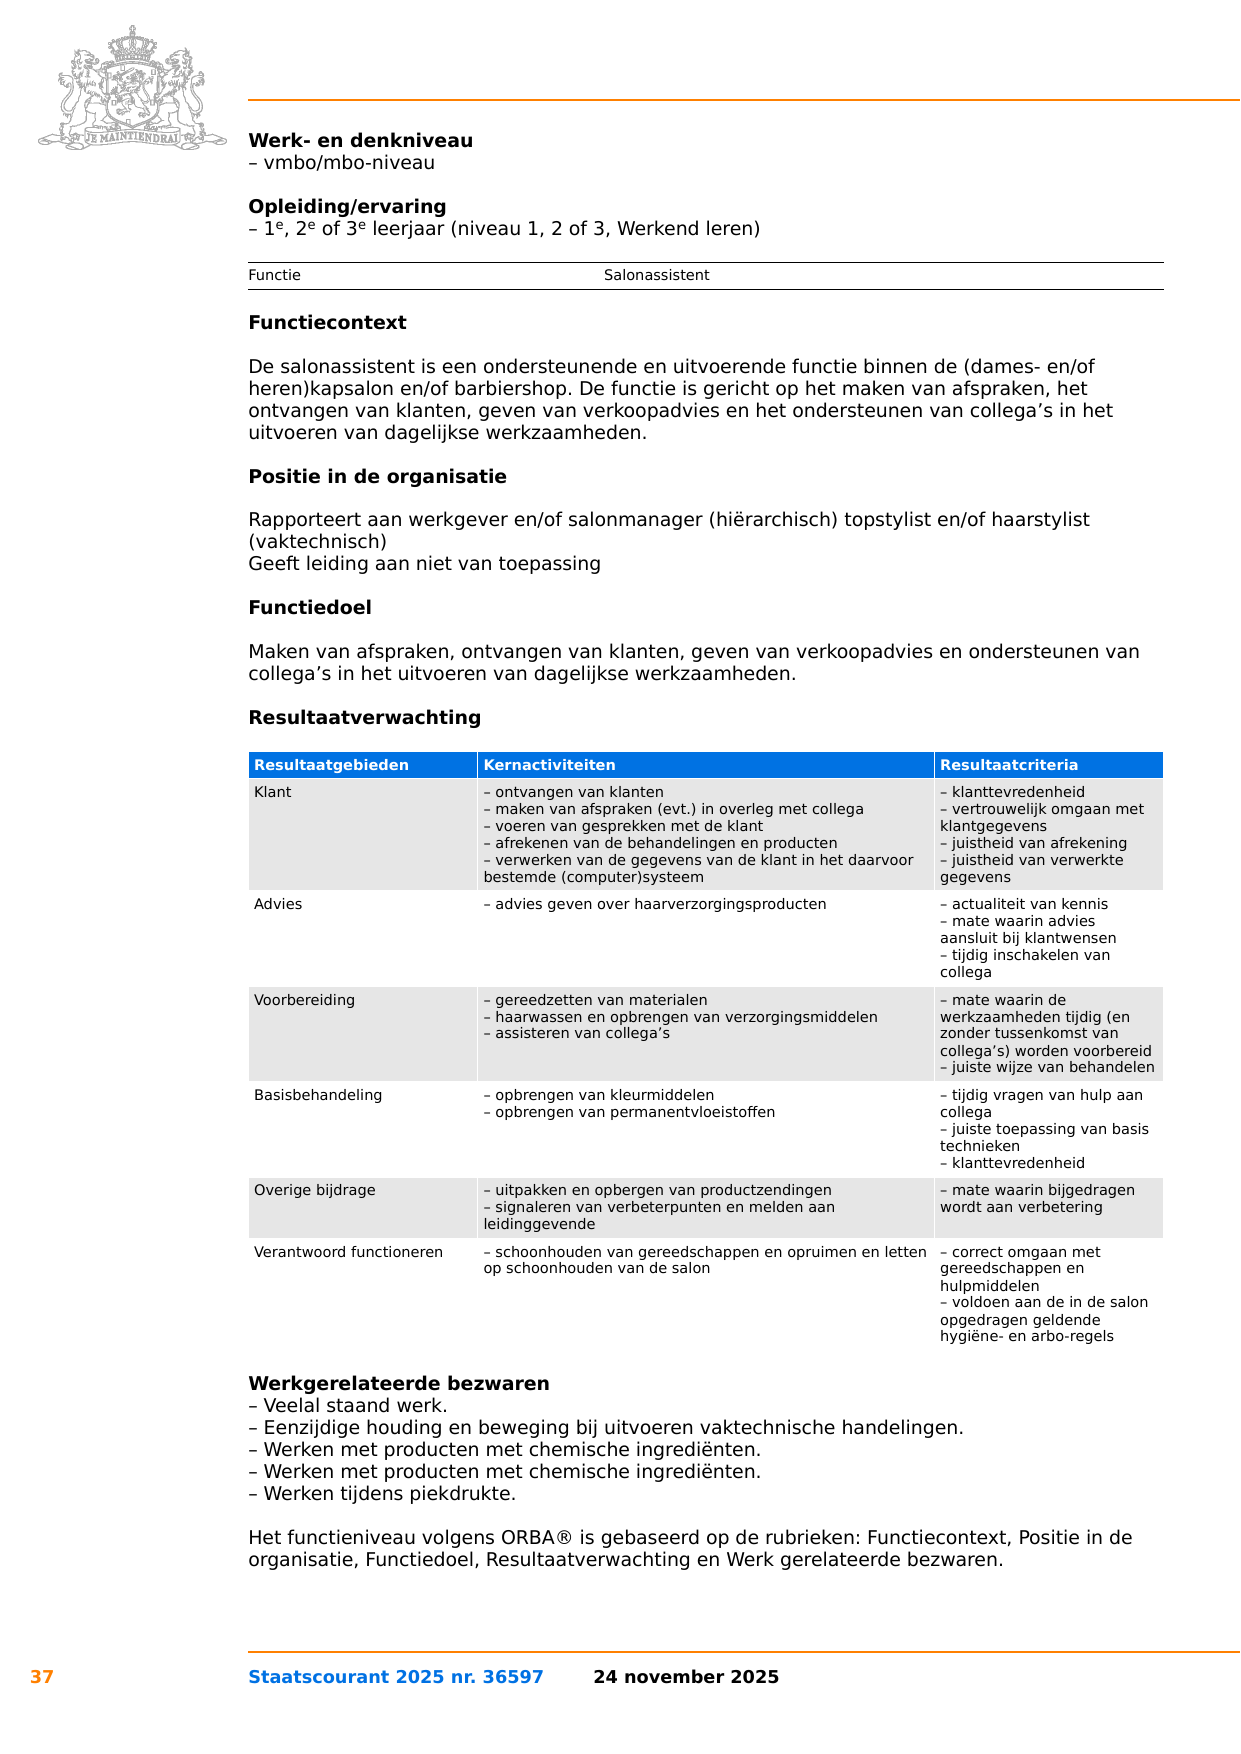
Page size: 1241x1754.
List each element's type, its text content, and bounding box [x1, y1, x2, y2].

table_header Salonassistent [598, 263, 1163, 289]
table_header Kernactiviteiten [478, 752, 934, 778]
table_header Resultaatgebieden [249, 752, 477, 778]
subtitle Positie in de organisatie [248, 466, 1163, 487]
subtitle Werk- en denkniveau [248, 130, 1163, 152]
text De salonassistent is een ondersteunende en uitvoerende functie binnen de (dames- en/of heren)kapsalon en/of barbiershop. De functie is gericht op het maken van afspraken, het ontvangen van klanten, geven van verkoopadvies en het ondersteunen van collega’s in het uitvoeren van dagelijkse werkzaamheden. [248, 356, 1163, 444]
table_header Resultaatcriteria [935, 752, 1163, 778]
table_cell Verantwoord functioneren [249, 1239, 477, 1350]
table_cell – actualiteit van kennis – mate waarin advies aansluit bij klantwensen – tijdig inschakelen van collega [935, 891, 1163, 986]
text – Werken met producten met chemische ingrediënten. [248, 1439, 1163, 1461]
text – Eenzijdige houding en beweging bij uitvoeren vaktechnische handelingen. [248, 1417, 1163, 1439]
table_header Functie [248, 263, 598, 289]
table_cell Voorbereiding [249, 987, 477, 1081]
table_cell – opbrengen van kleurmiddelen – opbrengen van permanentvloeistoffen [478, 1082, 934, 1176]
text – vmbo/mbo-niveau [248, 152, 1163, 174]
table_cell Advies [249, 891, 477, 986]
table_cell – advies geven over haarverzorgingsproducten [478, 891, 934, 986]
text – Werken met producten met chemische ingrediënten. [248, 1461, 1163, 1483]
table_cell Klant [249, 779, 477, 890]
subtitle Opleiding/ervaring [248, 196, 1163, 218]
table_cell – schoonhouden van gereedschappen en opruimen en letten op schoonhouden van de salon [478, 1239, 934, 1350]
text – 1e, 2e of 3e leerjaar (niveau 1, 2 of 3, Werkend leren) [248, 218, 1163, 240]
text – Werken tijdens piekdrukte. [248, 1483, 1163, 1505]
text Geeft leiding aan niet van toepassing [248, 553, 1163, 575]
table_cell Overige bijdrage [249, 1178, 477, 1238]
table_cell – mate waarin bijgedragen wordt aan verbetering [935, 1178, 1163, 1238]
picture [38, 25, 227, 150]
text Maken van afspraken, ontvangen van klanten, geven van verkoopadvies en ondersteunen van collega’s in het uitvoeren van dagelijkse werkzaamheden. [248, 641, 1163, 685]
table_cell Basisbehandeling [249, 1082, 477, 1176]
table_cell – correct omgaan met gereedschappen en hulpmiddelen – voldoen aan de in de salon opgedragen geldende hygiëne- en arbo-regels [935, 1239, 1163, 1350]
table_cell – gereedzetten van materialen – haarwassen en opbrengen van verzorgingsmiddelen – assisteren van collega’s [478, 987, 934, 1081]
subtitle Functiedoel [248, 597, 1163, 619]
subtitle Functiecontext [248, 312, 1163, 334]
table_cell – tijdig vragen van hulp aan collega – juiste toepassing van basis technieken – klanttevredenheid [935, 1082, 1163, 1176]
subtitle Werkgerelateerde bezwaren [248, 1373, 1163, 1395]
table_cell – uitpakken en opbergen van productzendingen – signaleren van verbeterpunten en melden aan leidinggevende [478, 1178, 934, 1238]
text Rapporteert aan werkgever en/of salonmanager (hiërarchisch) topstylist en/of haarstylist (vaktechnisch) [248, 509, 1163, 553]
text – Veelal staand werk. [248, 1395, 1163, 1417]
text Het functieniveau volgens ORBA® is gebaseerd op de rubrieken: Functiecontext, Positie in de organisatie, Functiedoel, Resultaatverwachting en Werk gerelateerde bezwaren. [248, 1527, 1163, 1571]
table_cell – mate waarin de werkzaamheden tijdig (en zonder tussenkomst van collega’s) worden voorbereid – juiste wijze van behandelen [935, 987, 1163, 1081]
table_cell – ontvangen van klanten – maken van afspraken (evt.) in overleg met collega – voeren van gesprekken met de klant – afrekenen van de behandelingen en producten – verwerken van de gegevens van de klant in het daarvoor bestemde (computer)systeem [478, 779, 934, 890]
table_cell – klanttevredenheid – vertrouwelijk omgaan met klantgegevens – juistheid van afrekening – juistheid van verwerkte gegevens [935, 779, 1163, 890]
subtitle Resultaatverwachting [248, 707, 1163, 729]
